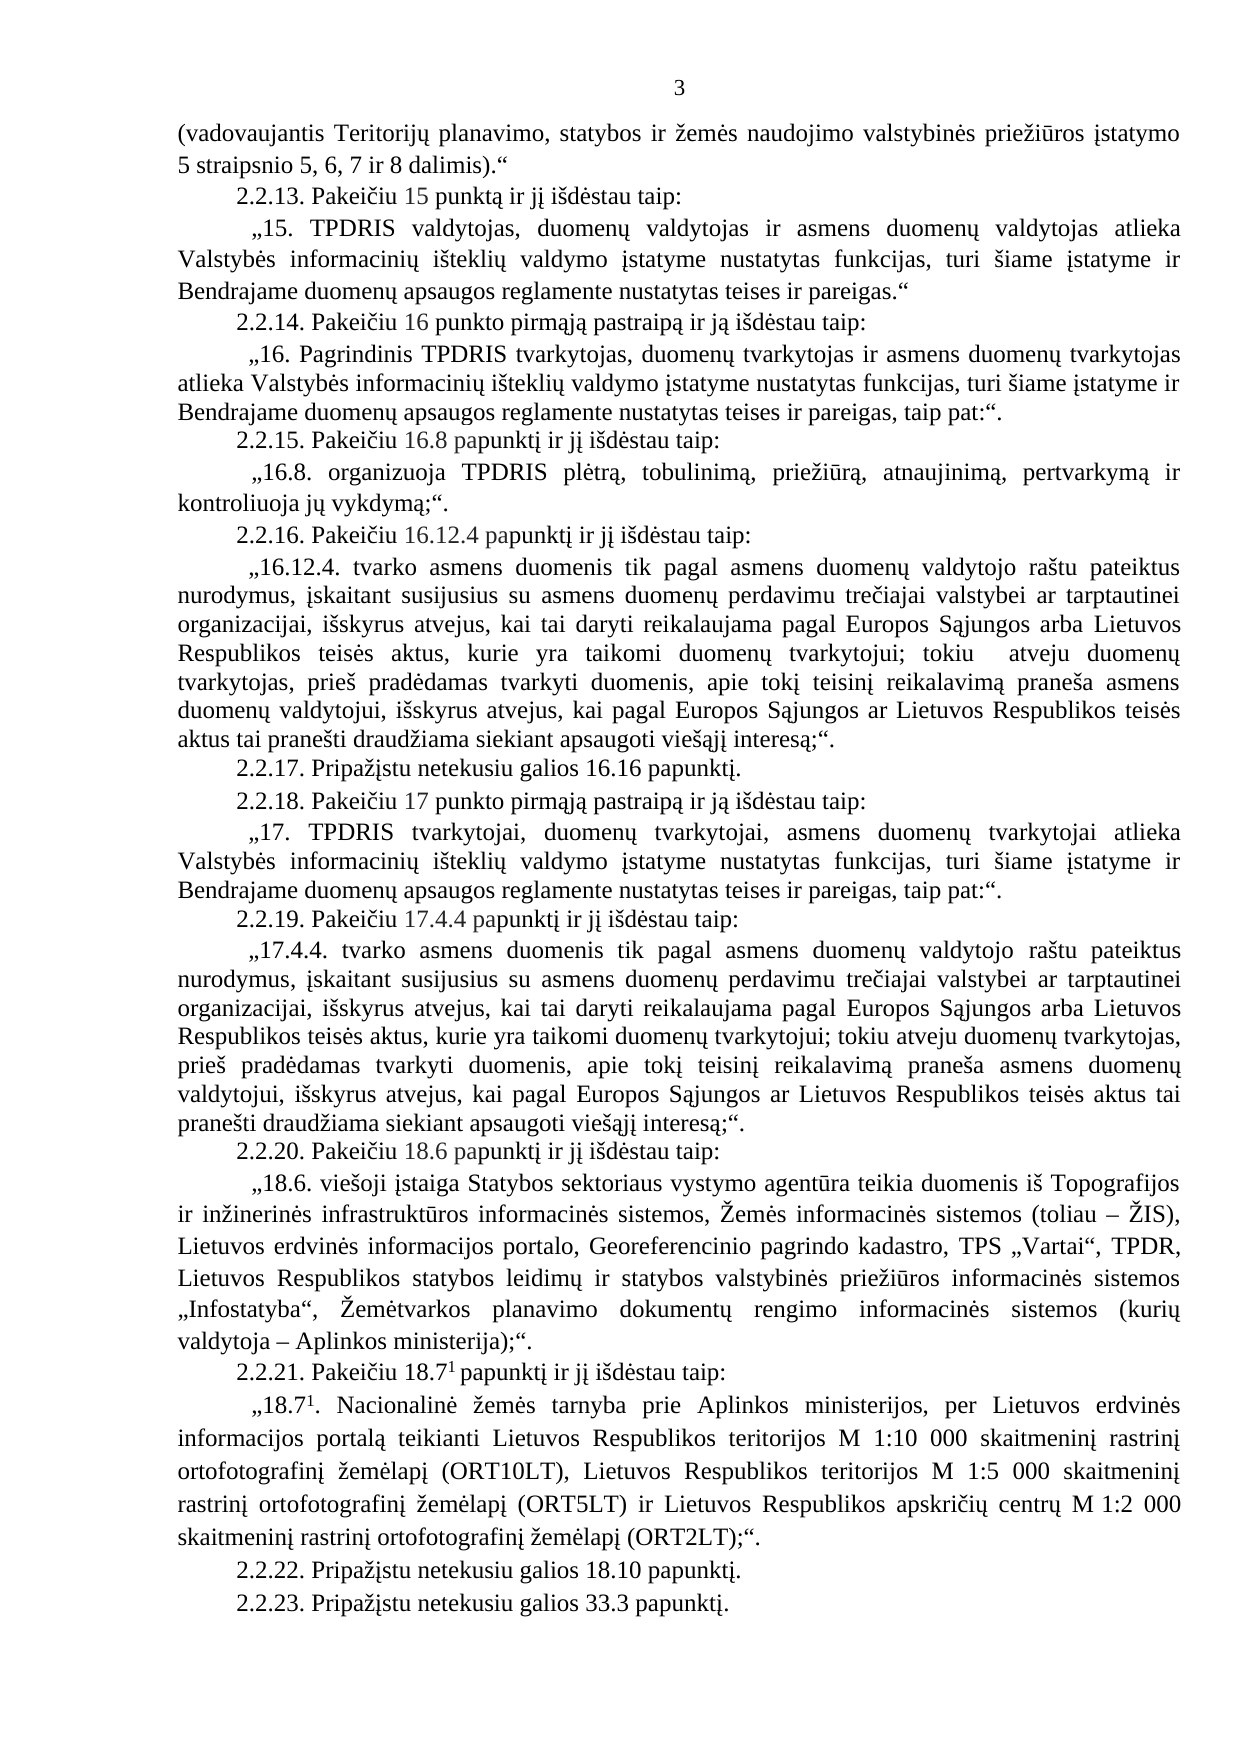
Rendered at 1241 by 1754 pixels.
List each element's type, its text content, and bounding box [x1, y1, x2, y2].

text „17.4.4. tvarko asmens duomenis tik pagal asmens duomenų valdytojo raštu pateiktus nurodymus, įskaitant susijusius su asmens duomenų perdavimu trečiajai valstybei ar tarptautinei organizacijai, išskyrus atvejus, kai tai daryti reikalaujama pagal Europos Sąjungos arba Lietuvos Respublikos teisės aktus, kurie yra taikomi duomenų tvarkytojui; tokiu atveju duomenų tvarkytojas, prieš pradėdamas tvarkyti duomenis, apie tokį teisinį reikalavimą praneša asmens duomenų valdytojui, išskyrus atvejus, kai pagal Europos Sąjungos ar Lietuvos Respublikos teisės aktus tai pranešti draudžiama siekiant apsaugoti viešąjį interesą;“. [177, 935, 1181, 1136]
text (vadovaujantis Teritorijų planavimo, statybos ir žemės naudojimo valstybinės priežiūros įstatymo 5 straipsnio 5, 6, 7 ir 8 dalimis).“ [177, 118, 1181, 178]
text 2.2.16. Pakeičiu 16.12.4 papunktį ir jį išdėstau taip: [177, 520, 1181, 549]
text 2.2.13. Pakeičiu 15 punktą ir jį išdėstau taip: [177, 181, 1181, 210]
text 2.2.17. Pripažįstu netekusiu galios 16.16 papunktį. [236, 753, 1181, 782]
text 2.2.18. Pakeičiu 17 punkto pirmąją pastraipą ir ją išdėstau taip: [177, 786, 1181, 814]
text 2.2.23. Pripažįstu netekusiu galios 33.3 papunktį. [177, 1588, 1181, 1617]
text 2.2.22. Pripažįstu netekusiu galios 18.10 papunktį. [236, 1556, 1181, 1584]
text „18.6. viešoji įstaiga Statybos sektoriaus vystymo agentūra teikia duomenis iš Topografijos ir inžinerinės infrastruktūros informacinės sistemos, Žemės informacinės sistemos (toliau – ŽIS), Lietuvos erdvinės informacijos portalo, Georeferencinio pagrindo kadastro, TPS „Vartai“, TPDR, Lietuvos Respublikos statybos leidimų ir statybos valstybinės priežiūros informacinės sistemos „Infostatyba“, Žemėtvarkos planavimo dokumentų rengimo informacinės sistemos (kurių valdytoja – Aplinkos ministerija);“. [177, 1168, 1181, 1354]
text „16.8. organizuoja TPDRIS plėtrą, tobulinimą, priežiūrą, atnaujinimą, pertvarkymą ir kontroliuoja jų vykdymą;“. [177, 457, 1181, 517]
text „15. TPDRIS valdytojas, duomenų valdytojas ir asmens duomenų valdytojas atlieka Valstybės informacinių išteklių valdymo įstatyme nustatytas funkcijas, turi šiame įstatyme ir Bendrajame duomenų apsaugos reglamente nustatytas teises ir pareigas.“ [177, 213, 1181, 305]
text „16. Pagrindinis TPDRIS tvarkytojas, duomenų tvarkytojas ir asmens duomenų tvarkytojas atlieka Valstybės informacinių išteklių valdymo įstatyme nustatytas funkcijas, turi šiame įstatyme ir Bendrajame duomenų apsaugos reglamente nustatytas teises ir pareigas, taip pat:“. [177, 339, 1181, 425]
text „16.12.4. tvarko asmens duomenis tik pagal asmens duomenų valdytojo raštu pateiktus nurodymus, įskaitant susijusius su asmens duomenų perdavimu trečiajai valstybei ar tarptautinei organizacijai, išskyrus atvejus, kai tai daryti reikalaujama pagal Europos Sąjungos arba Lietuvos Respublikos teisės aktus, kurie yra taikomi duomenų tvarkytojui; tokiu atveju duomenų tvarkytojas, prieš pradėdamas tvarkyti duomenis, apie tokį teisinį reikalavimą praneša asmens duomenų valdytojui, išskyrus atvejus, kai pagal Europos Sąjungos ar Lietuvos Respublikos teisės aktus tai pranešti draudžiama siekiant apsaugoti viešąjį interesą;“. [177, 552, 1181, 753]
text 2.2.21. Pakeičiu 18.71 papunktį ir jį išdėstau taip: [236, 1357, 1181, 1386]
text 2.2.19. Pakeičiu 17.4.4 papunktį ir jį išdėstau taip: [177, 904, 1181, 932]
text „18.71. Nacionalinė žemės tarnyba prie Aplinkos ministerijos, per Lietuvos erdvinės informacijos portalą teikianti Lietuvos Respublikos teritorijos M 1:10 000 skaitmeninį rastrinį ortofotografinį žemėlapį (ORT10LT), Lietuvos Respublikos teritorijos M 1:5 000 skaitmeninį rastrinį ortofotografinį žemėlapį (ORT5LT) ir Lietuvos Respublikos apskričių centrų M 1:2 000 skaitmeninį rastrinį ortofotografinį žemėlapį (ORT2LT);“. [177, 1390, 1181, 1551]
text 2.2.15. Pakeičiu 16.8 papunktį ir jį išdėstau taip: [177, 425, 1181, 454]
text 2.2.20. Pakeičiu 18.6 papunktį ir jį išdėstau taip: [177, 1136, 1181, 1165]
text 2.2.14. Pakeičiu 16 punkto pirmąją pastraipą ir ją išdėstau taip: [177, 307, 1181, 336]
text „17. TPDRIS tvarkytojai, duomenų tvarkytojai, asmens duomenų tvarkytojai atlieka Valstybės informacinių išteklių valdymo įstatyme nustatytas funkcijas, turi šiame įstatyme ir Bendrajame duomenų apsaugos reglamente nustatytas teises ir pareigas, taip pat:“. [177, 817, 1181, 904]
